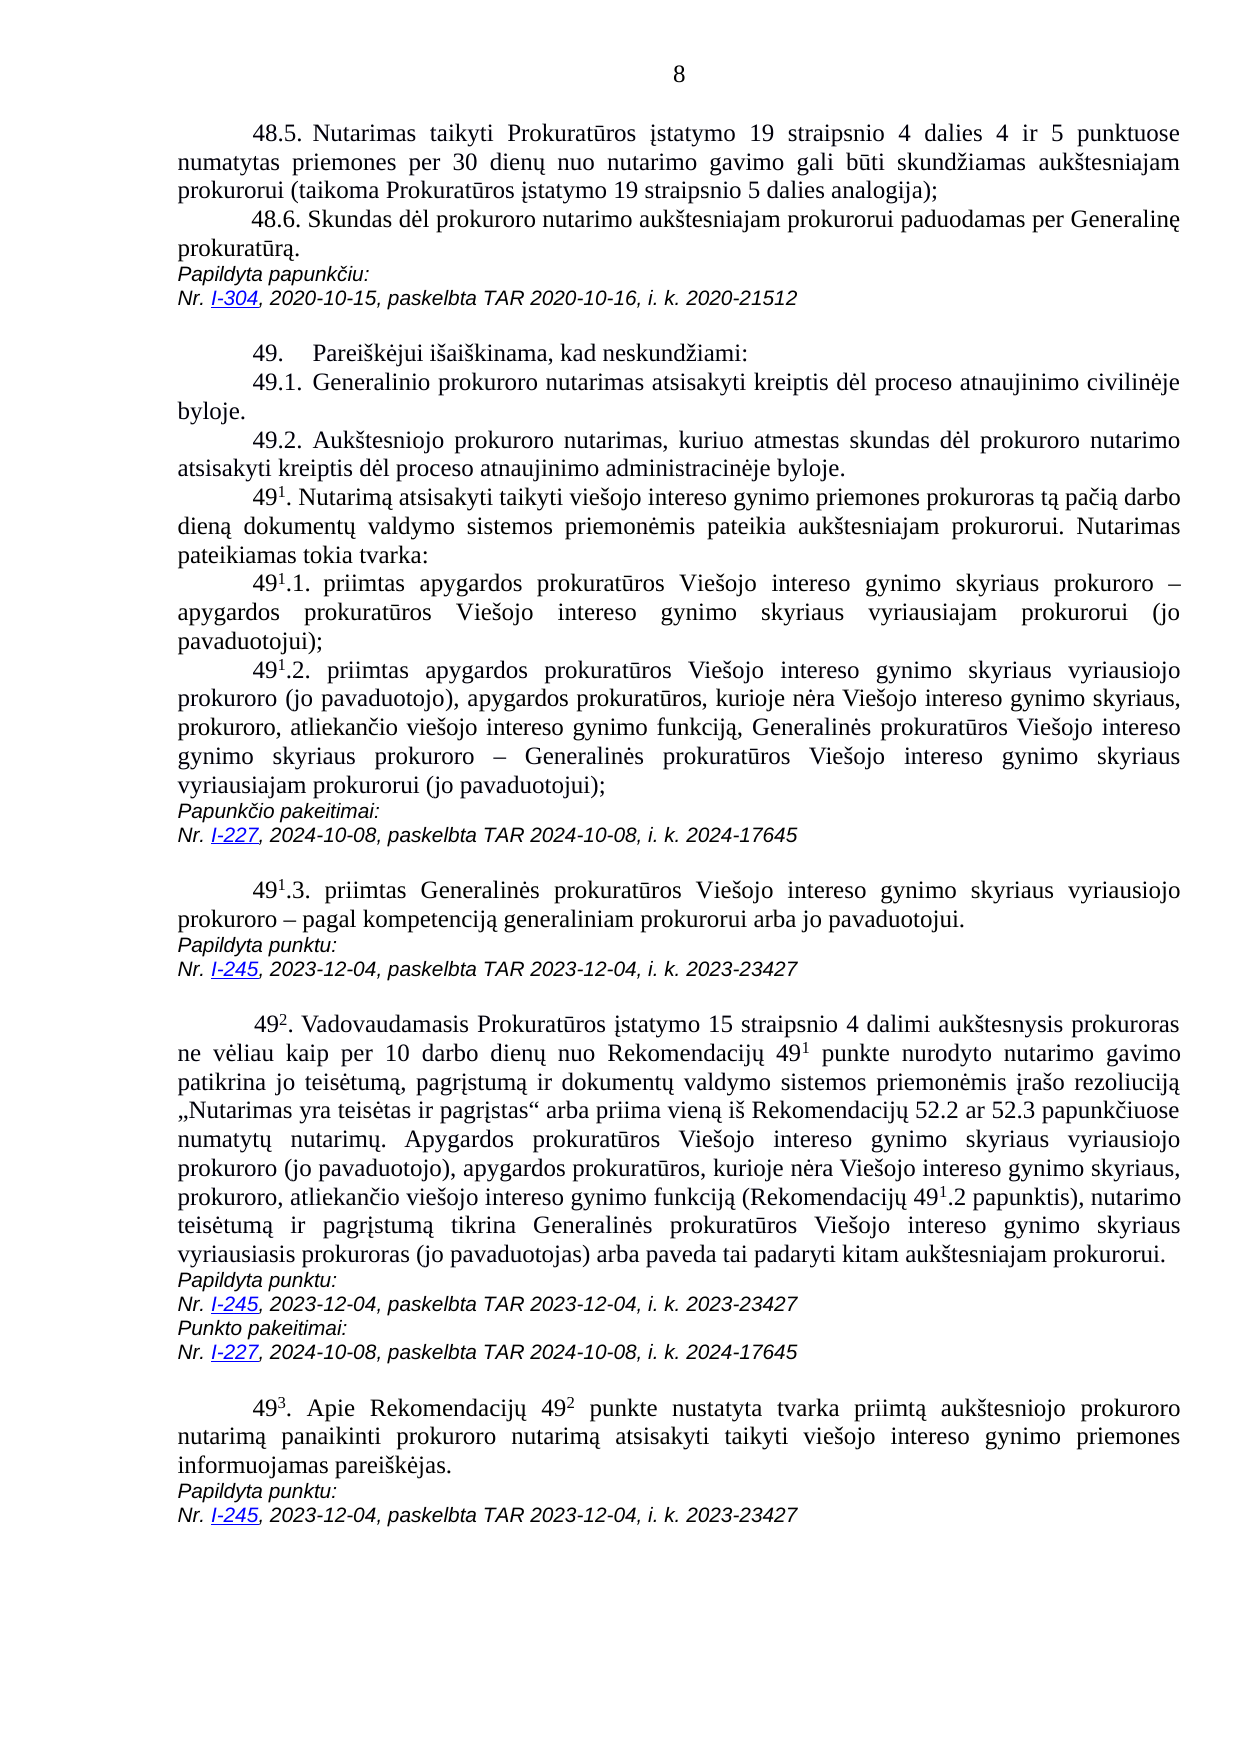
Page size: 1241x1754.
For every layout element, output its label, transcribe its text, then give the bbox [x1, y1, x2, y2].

text Nr. I-245, 2023-12-04, paskelbta TAR 2023-12-04, i. k. 2023-23427 [177, 1503, 1181, 1527]
text 491.3. priimtas Generalinės prokuratūros Viešojo intereso gynimo skyriaus vyriausiojo prokuroro – pagal kompetenciją generaliniam prokurorui arba jo pavaduotojui. [177, 875, 1181, 933]
text Punkto pakeitimai: [177, 1316, 1181, 1340]
text 48.5. Nutarimas taikyti Prokuratūros įstatymo 19 straipsnio 4 dalies 4 ir 5 punktuose numatytas priemones per 30 dienų nuo nutarimo gavimo gali būti skundžiamas aukštesniajam prokurorui (taikoma Prokuratūros įstatymo 19 straipsnio 5 dalies analogija); [177, 118, 1181, 204]
text 493. Apie Rekomendacijų 492 punkte nustatyta tvarka priimtą aukštesniojo prokuroro nutarimą panaikinti prokuroro nutarimą atsisakyti taikyti viešojo intereso gynimo priemones informuojamas pareiškėjas. [177, 1393, 1181, 1479]
text 491. Nutarimą atsisakyti taikyti viešojo intereso gynimo priemones prokuroras tą pačią darbo dieną dokumentų valdymo sistemos priemonėmis pateikia aukštesniajam prokurorui. Nutarimas pateikiamas tokia tvarka: [177, 482, 1181, 568]
text 49.2. Aukštesniojo prokuroro nutarimas, kuriuo atmestas skundas dėl prokuroro nutarimo atsisakyti kreiptis dėl proceso atnaujinimo administracinėje byloje. [177, 425, 1181, 482]
text Nr. I-304, 2020-10-15, paskelbta TAR 2020-10-16, i. k. 2020-21512 [177, 286, 1181, 310]
text Papildyta punktu: [177, 933, 1181, 957]
text 491.2. priimtas apygardos prokuratūros Viešojo intereso gynimo skyriaus vyriausiojo prokuroro (jo pavaduotojo), apygardos prokuratūros, kurioje nėra Viešojo intereso gynimo skyriaus, prokuroro, atliekančio viešojo intereso gynimo funkciją, Generalinės prokuratūros Viešojo intereso gynimo skyriaus prokuroro – Generalinės prokuratūros Viešojo intereso gynimo skyriaus vyriausiajam prokurorui (jo pavaduotojui); [177, 655, 1181, 798]
text Nr. I-245, 2023-12-04, paskelbta TAR 2023-12-04, i. k. 2023-23427 [177, 1292, 1181, 1316]
text 49.1. Generalinio prokuroro nutarimas atsisakyti kreiptis dėl proceso atnaujinimo civilinėje byloje. [177, 367, 1181, 425]
text 48.6. Skundas dėl prokuroro nutarimo aukštesniajam prokurorui paduodamas per Generalinę prokuratūrą. [177, 204, 1181, 262]
text 49. Pareiškėjui išaiškinama, kad neskundžiami: [177, 338, 1181, 367]
text Nr. I-245, 2023-12-04, paskelbta TAR 2023-12-04, i. k. 2023-23427 [177, 957, 1181, 981]
text Nr. I-227, 2024-10-08, paskelbta TAR 2024-10-08, i. k. 2024-17645 [177, 1340, 1181, 1364]
text 491.1. priimtas apygardos prokuratūros Viešojo intereso gynimo skyriaus prokuroro – apygardos prokuratūros Viešojo intereso gynimo skyriaus vyriausiajam prokurorui (jo pavaduotojui); [177, 568, 1181, 655]
text Papunkčio pakeitimai: [177, 798, 1181, 822]
text Papildyta papunkčiu: [177, 262, 1181, 286]
text 492. Vadovaudamasis Prokuratūros įstatymo 15 straipsnio 4 dalimi aukštesnysis prokuroras ne vėliau kaip per 10 darbo dienų nuo Rekomendacijų 491 punkte nurodyto nutarimo gavimo patikrina jo teisėtumą, pagrįstumą ir dokumentų valdymo sistemos priemonėmis įrašo rezoliuciją „Nutarimas yra teisėtas ir pagrįstas“ arba priima vieną iš Rekomendacijų 52.2 ar 52.3 papunkčiuose numatytų nutarimų. Apygardos prokuratūros Viešojo intereso gynimo skyriaus vyriausiojo prokuroro (jo pavaduotojo), apygardos prokuratūros, kurioje nėra Viešojo intereso gynimo skyriaus, prokuroro, atliekančio viešojo intereso gynimo funkciją (Rekomendacijų 491.2 papunktis), nutarimo teisėtumą ir pagrįstumą tikrina Generalinės prokuratūros Viešojo intereso gynimo skyriaus vyriausiasis prokuroras (jo pavaduotojas) arba paveda tai padaryti kitam aukštesniajam prokurorui. [177, 1009, 1181, 1268]
text Papildyta punktu: [177, 1479, 1181, 1503]
text Nr. I-227, 2024-10-08, paskelbta TAR 2024-10-08, i. k. 2024-17645 [177, 822, 1181, 846]
text Papildyta punktu: [177, 1268, 1181, 1292]
